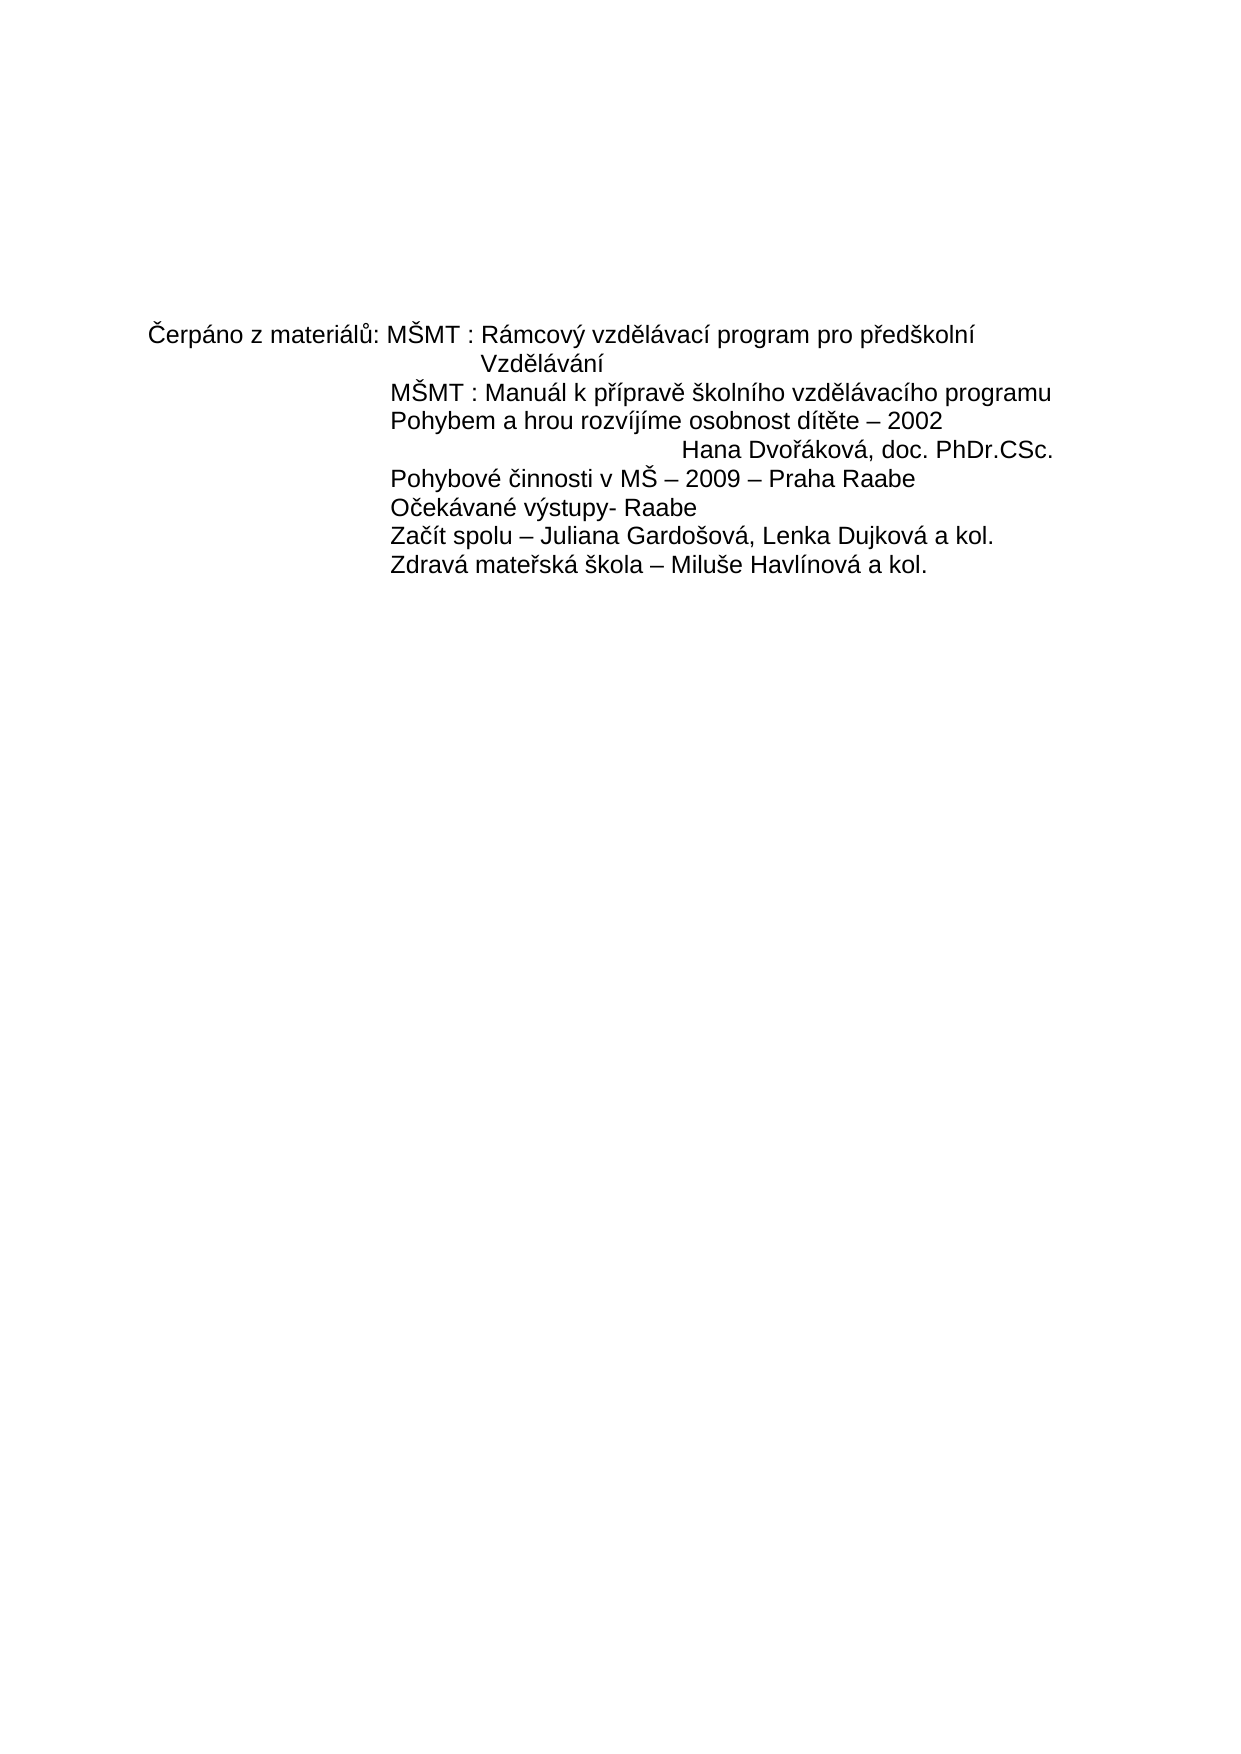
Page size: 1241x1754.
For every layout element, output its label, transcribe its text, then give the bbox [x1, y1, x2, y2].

text Hana Dvořáková, doc. PhDr.CSc. [148, 435, 1093, 464]
text Zdravá mateřská škola – Miluše Havlínová a kol. [148, 550, 1093, 579]
text Čerpáno z materiálů: MŠMT : Rámcový vzdělávací program pro předškolní [148, 320, 1093, 349]
text Pohybové činnosti v MŠ – 2009 – Praha Raabe [148, 464, 1093, 493]
text Očekávané výstupy- Raabe [148, 493, 1093, 521]
text MŠMT : Manuál k přípravě školního vzdělávacího programu [148, 378, 1093, 406]
text Pohybem a hrou rozvíjíme osobnost dítěte – 2002 [148, 406, 1093, 435]
text Vzdělávání [148, 349, 1093, 378]
text Začít spolu – Juliana Gardošová, Lenka Dujková a kol. [148, 521, 1093, 550]
